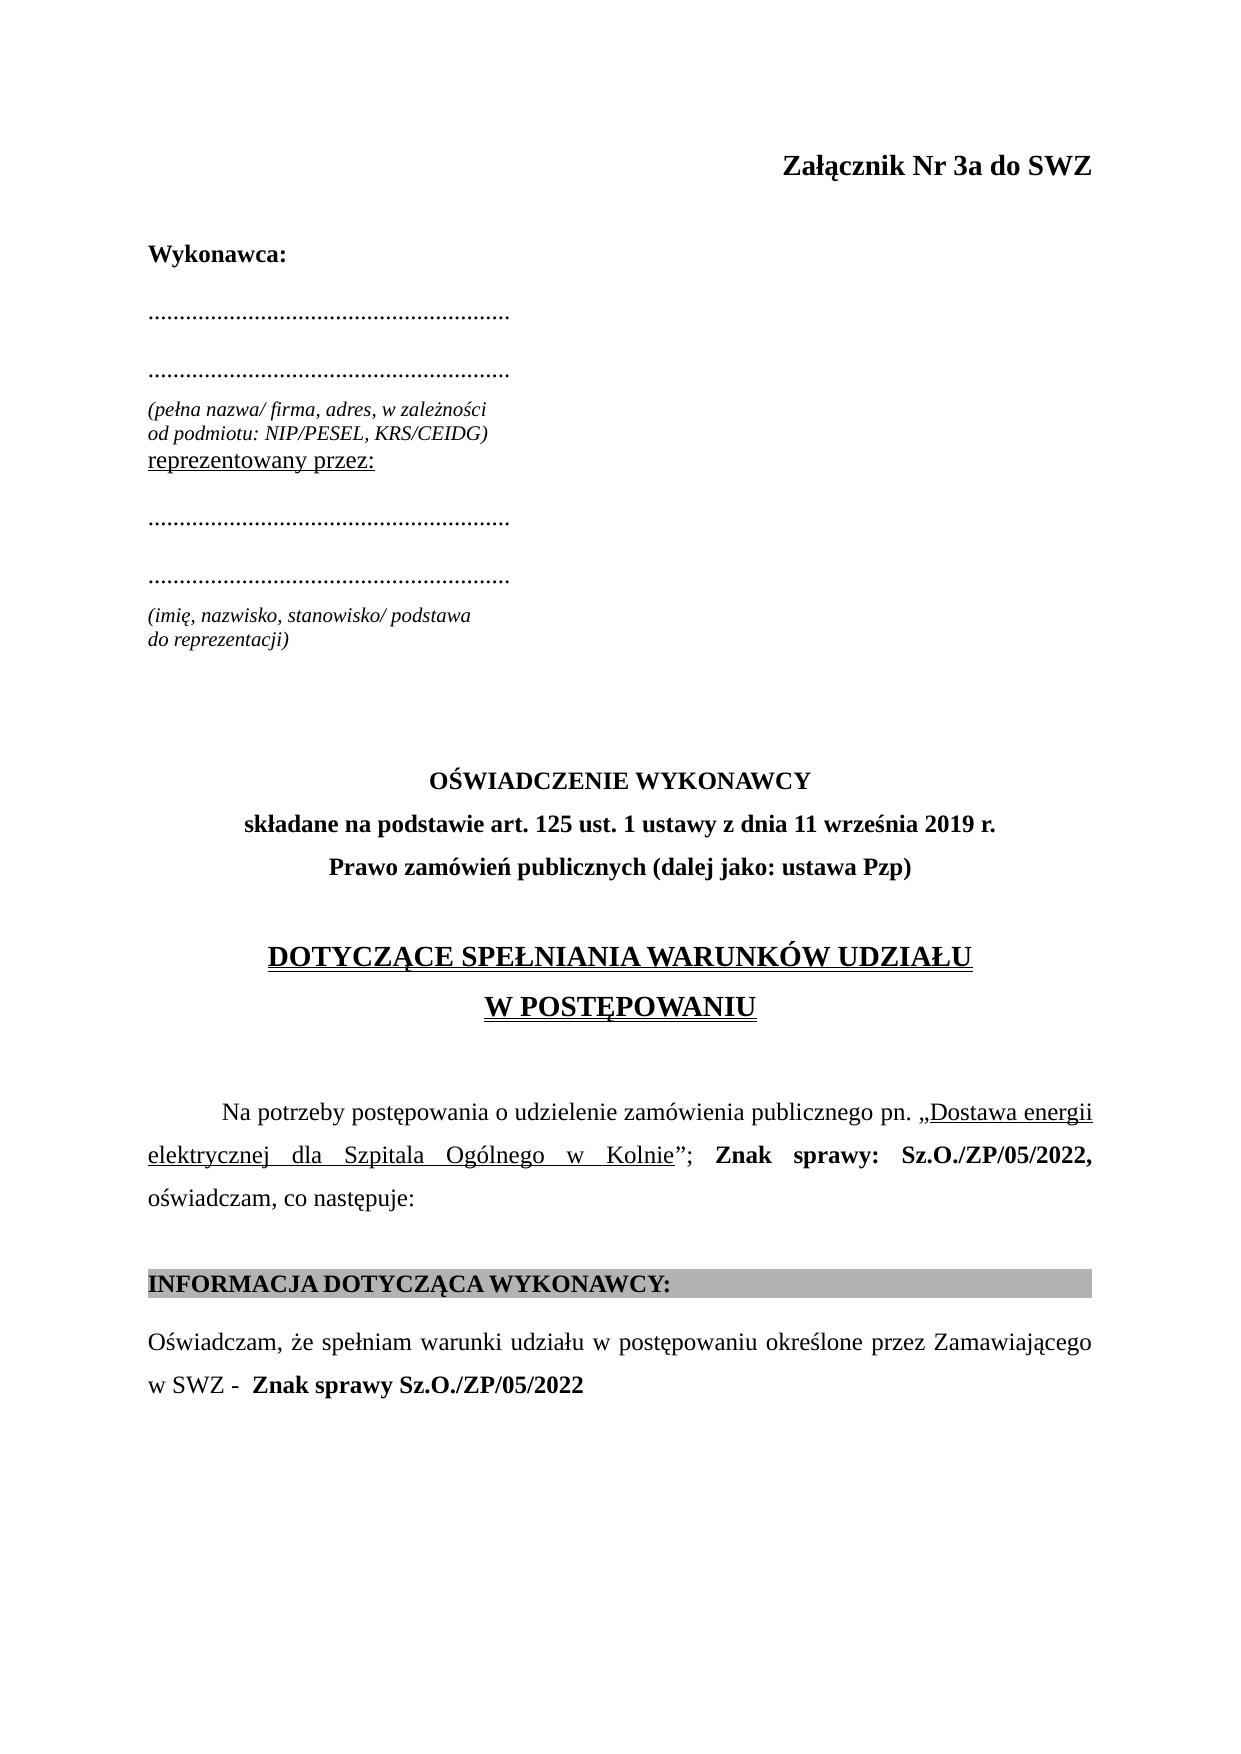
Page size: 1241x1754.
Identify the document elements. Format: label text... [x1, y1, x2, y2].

text reprezentowany przez: [148, 445, 1092, 474]
text Wykonawca: [148, 239, 1092, 267]
text OŚWIADCZENIE WYKONAWCY [148, 766, 1092, 795]
text DOTYCZĄCE SPEŁNIANIA WARUNKÓW UDZIAŁU [148, 939, 1092, 972]
text (pełna nazwa/ firma, adres, w zależności [148, 397, 1092, 421]
text (imię, nazwisko, stanowisko/ podstawa [148, 603, 1092, 627]
text Oświadczam, że spełniam warunki udziału w postępowaniu określone przez Zamawiającego w SWZ - Znak sprawy Sz.O./ZP/05/2022 [148, 1327, 1092, 1399]
text .......................................................... [148, 296, 1092, 325]
text składane na podstawie art. 125 ust. 1 ustawy z dnia 11 września 2019 r. [148, 809, 1092, 838]
text W POSTĘPOWANIU [148, 989, 1092, 1022]
subtitle Załącznik Nr 3a do SWZ [148, 148, 1092, 181]
text Prawo zamówień publicznych (dalej jako: ustawa Pzp) [148, 852, 1092, 881]
text .......................................................... [148, 560, 1092, 589]
text INFORMACJA DOTYCZĄCA WYKONAWCY: [148, 1269, 1092, 1298]
text do reprezentacji) [148, 627, 1092, 651]
text Na potrzeby postępowania o udzielenie zamówienia publicznego pn. „Dostawa energii elektrycznej dla Szpitala Ogólnego w Kolnie”; Znak sprawy: Sz.O./ZP/05/2022, oświadczam, co następuje: [148, 1097, 1092, 1212]
text .......................................................... [148, 354, 1092, 382]
text .......................................................... [148, 502, 1092, 531]
text od podmiotu: NIP/PESEL, KRS/CEIDG) [148, 421, 1092, 445]
